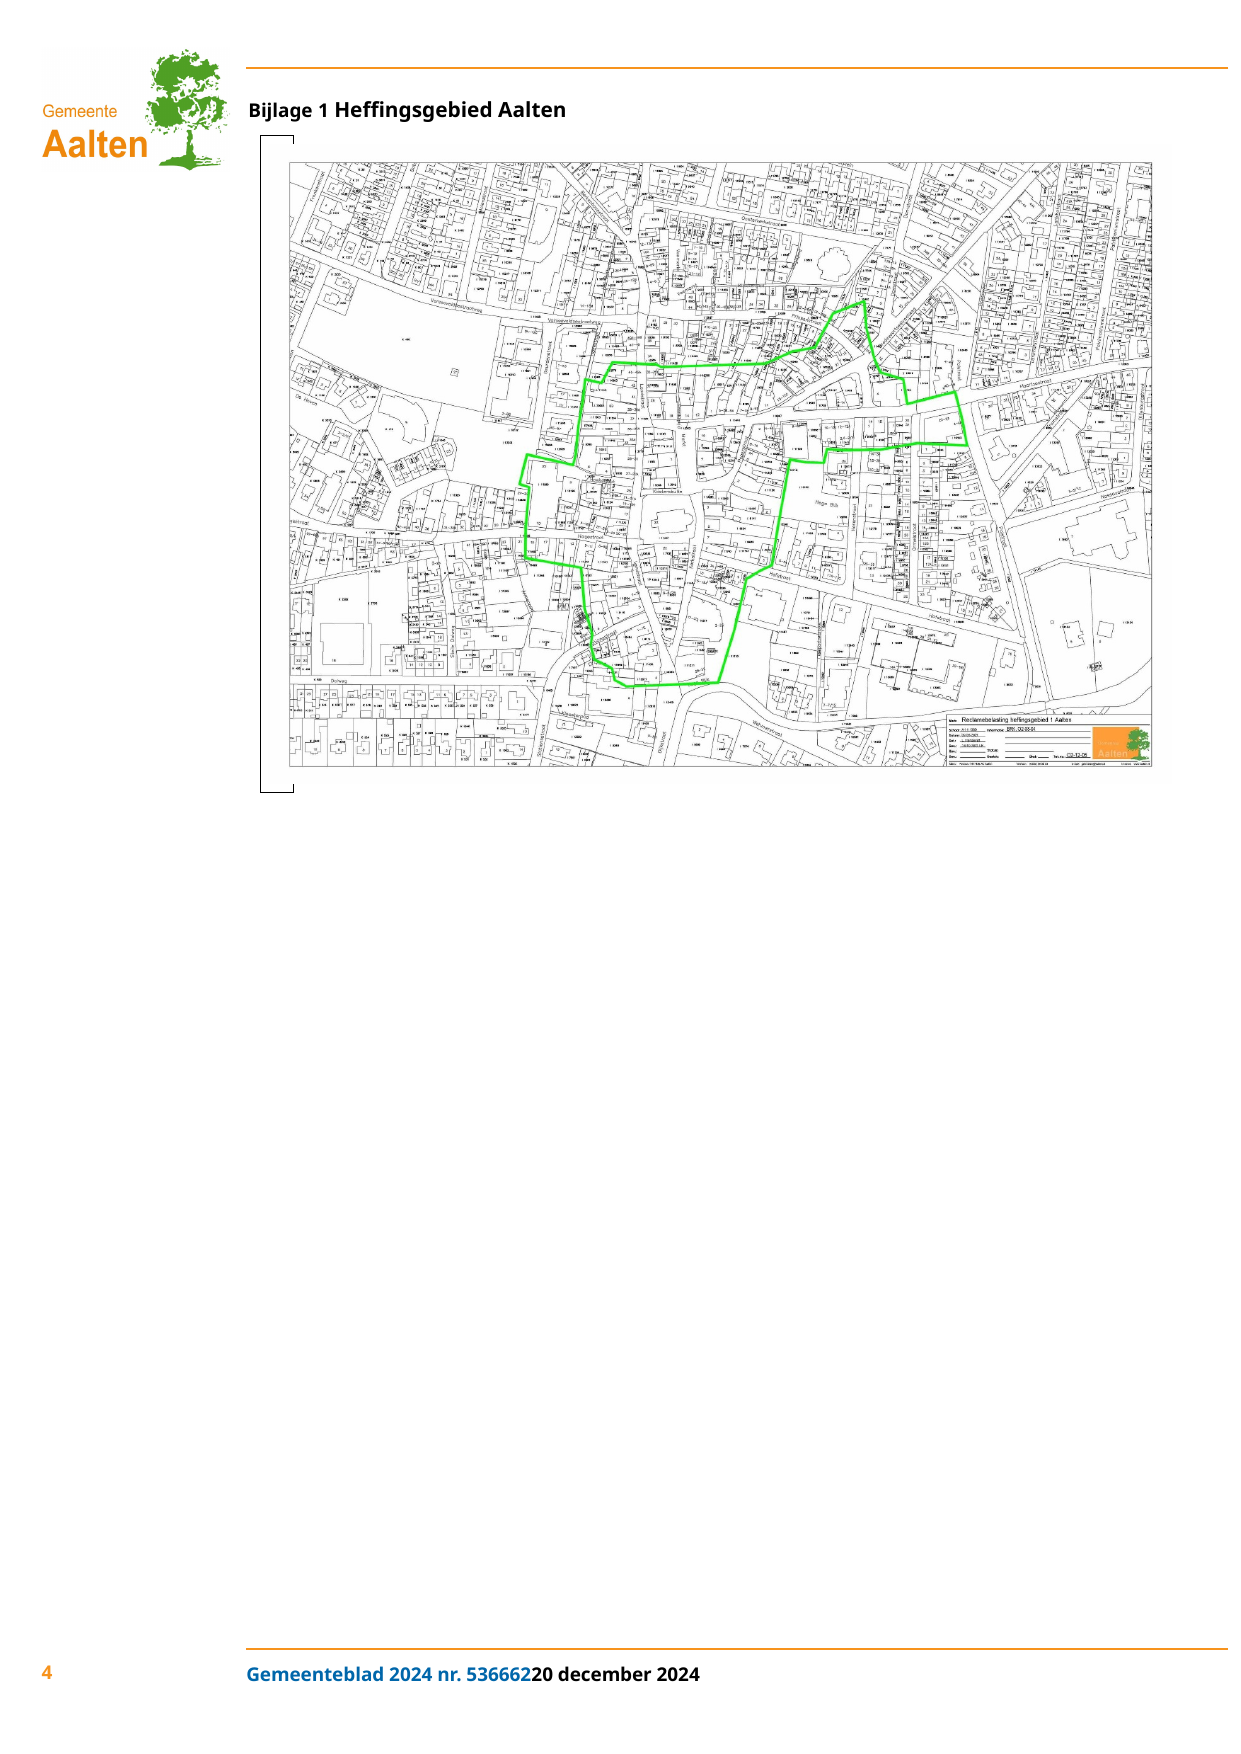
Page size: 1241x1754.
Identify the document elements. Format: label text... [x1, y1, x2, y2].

text Bijlage 1 Heffingsgebied Aalten [248, 95, 1152, 123]
picture [268, 144, 1173, 784]
picture [41, 47, 231, 172]
